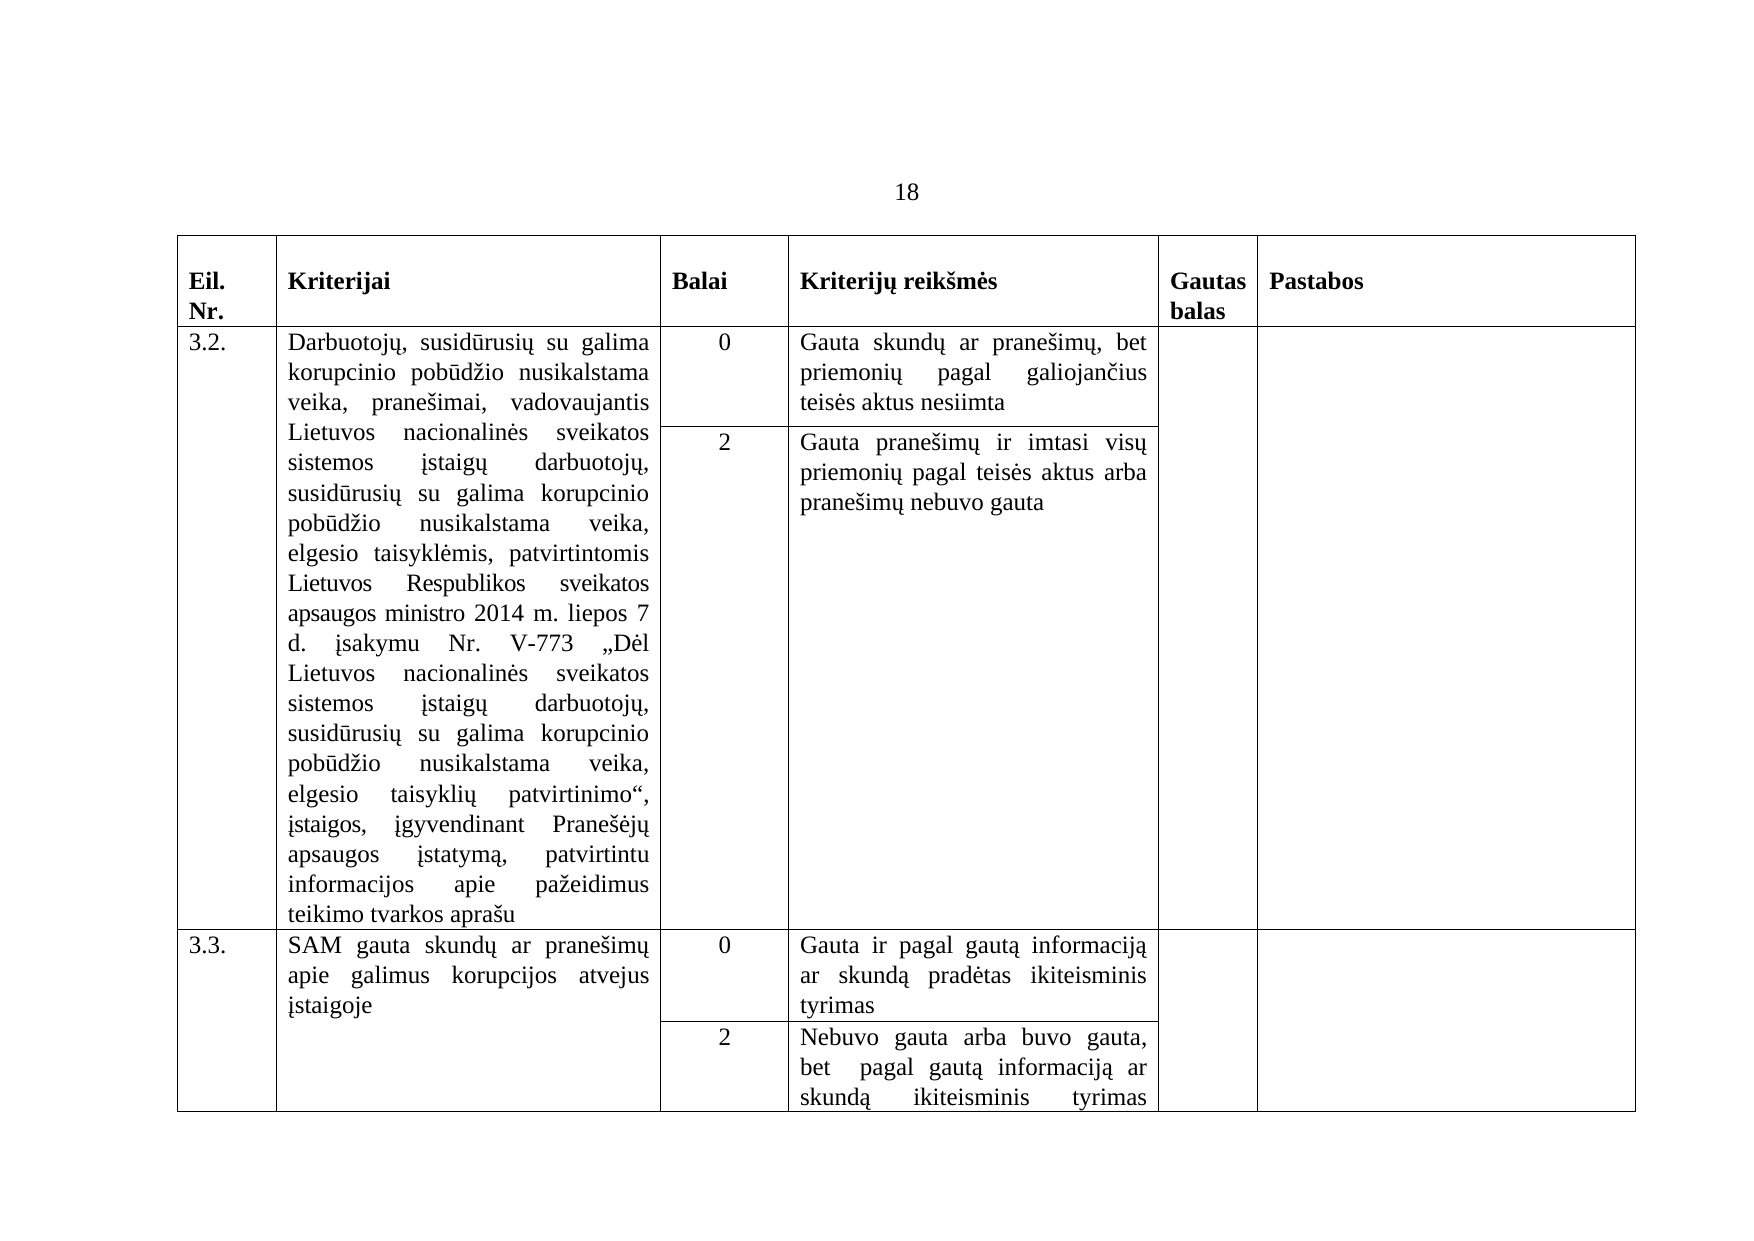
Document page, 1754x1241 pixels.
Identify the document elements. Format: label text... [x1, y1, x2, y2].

table_cell [1258, 930, 1635, 1111]
table_header Balai [661, 236, 788, 326]
table_cell [1159, 930, 1257, 1111]
table_cell SAM gauta skundų ar pranešimų apie galimus korupcijos atvejus įstaigoje [277, 930, 660, 1111]
table_cell 3.3. [178, 930, 276, 1111]
table_cell Gauta pranešimų ir imtasi visų priemonių pagal teisės aktus arba pranešimų nebuvo gauta [789, 427, 1158, 929]
table_cell Darbuotojų, susidūrusių su galima korupcinio pobūdžio nusikalstama veika, pranešimai, vadovaujantis Lietuvos nacionalinės sveikatos sistemos įstaigų darbuotojų, susidūrusių su galima korupcinio pobūdžio nusikalstama veika, elgesio taisyklėmis, patvirtintomis Lietuvos Respublikos sveikatos apsaugos ministro 2014 m. liepos 7 d. įsakymu Nr. V-773 „Dėl Lietuvos nacionalinės sveikatos sistemos įstaigų darbuotojų, susidūrusių su galima korupcinio pobūdžio nusikalstama veika, elgesio taisyklių patvirtinimo“, įstaigos, įgyvendinant Pranešėjų apsaugos įstatymą, patvirtintu informacijos apie pažeidimus teikimo tvarkos aprašu [277, 327, 660, 929]
table_header Gautas balas [1159, 236, 1257, 326]
table_cell Nebuvo gauta arba buvo gauta, bet pagal gautą informaciją ar skundą ikiteisminis tyrimas [789, 1022, 1158, 1111]
table_cell 0 [661, 327, 788, 426]
table_cell Gauta skundų ar pranešimų, bet priemonių pagal galiojančius teisės aktus nesiimta [789, 327, 1158, 426]
table_cell [1258, 327, 1635, 929]
table_cell 0 [661, 930, 788, 1021]
table_header Kriterijai [277, 236, 660, 326]
table_cell [1159, 327, 1257, 929]
table_cell Gauta ir pagal gautą informaciją ar skundą pradėtas ikiteisminis tyrimas [789, 930, 1158, 1021]
table_header Pastabos [1258, 236, 1635, 326]
table_header Eil. Nr. [178, 236, 276, 326]
table_cell 2 [661, 427, 788, 929]
table_cell 2 [661, 1022, 788, 1111]
table_cell 3.2. [178, 327, 276, 929]
table_header Kriterijų reikšmės [789, 236, 1158, 326]
